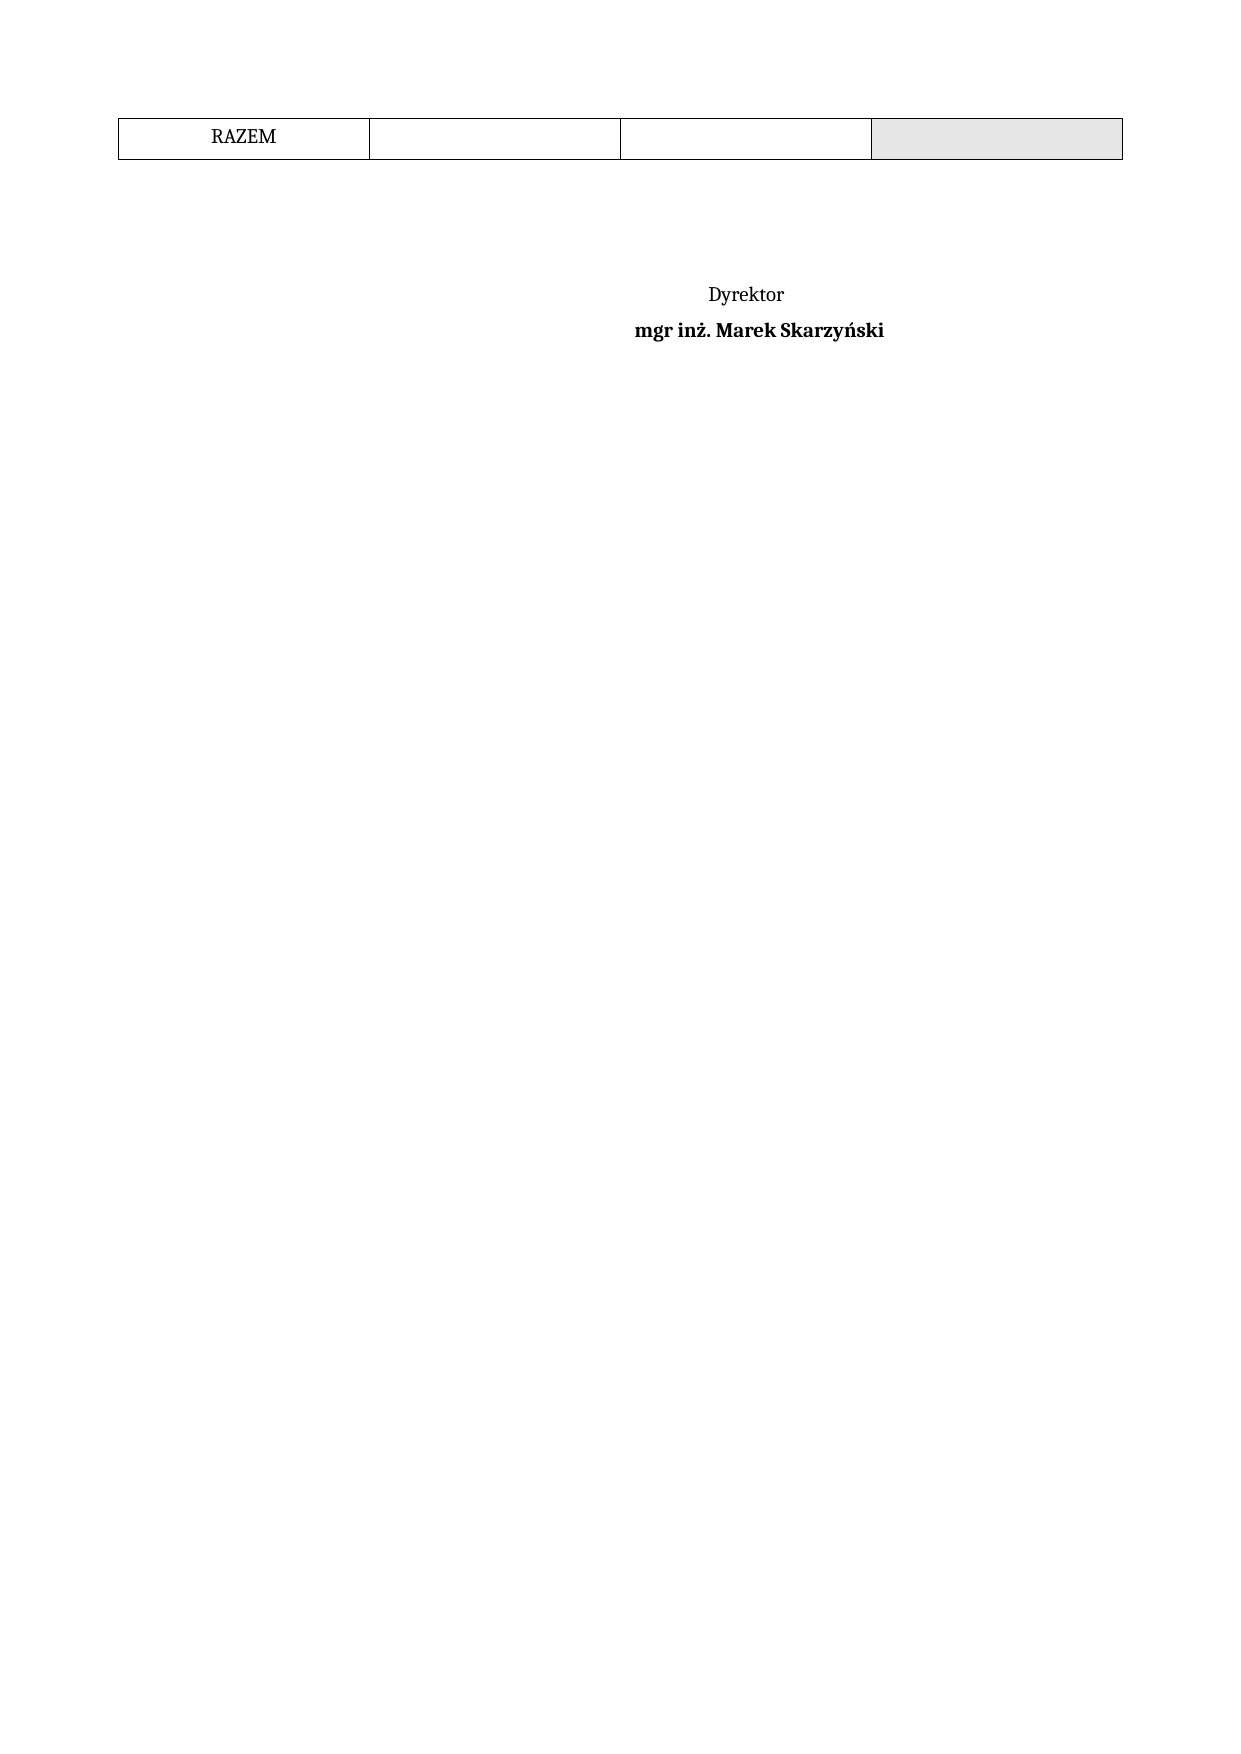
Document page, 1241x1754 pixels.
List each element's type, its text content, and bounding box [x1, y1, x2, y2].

table_cell [872, 119, 1122, 159]
table_cell RAZEM [119, 119, 369, 159]
text mgr inż. Marek Skarzyński [561, 318, 1122, 342]
table_cell [370, 119, 620, 159]
text Dyrektor [634, 282, 1122, 306]
table_cell [621, 119, 871, 159]
